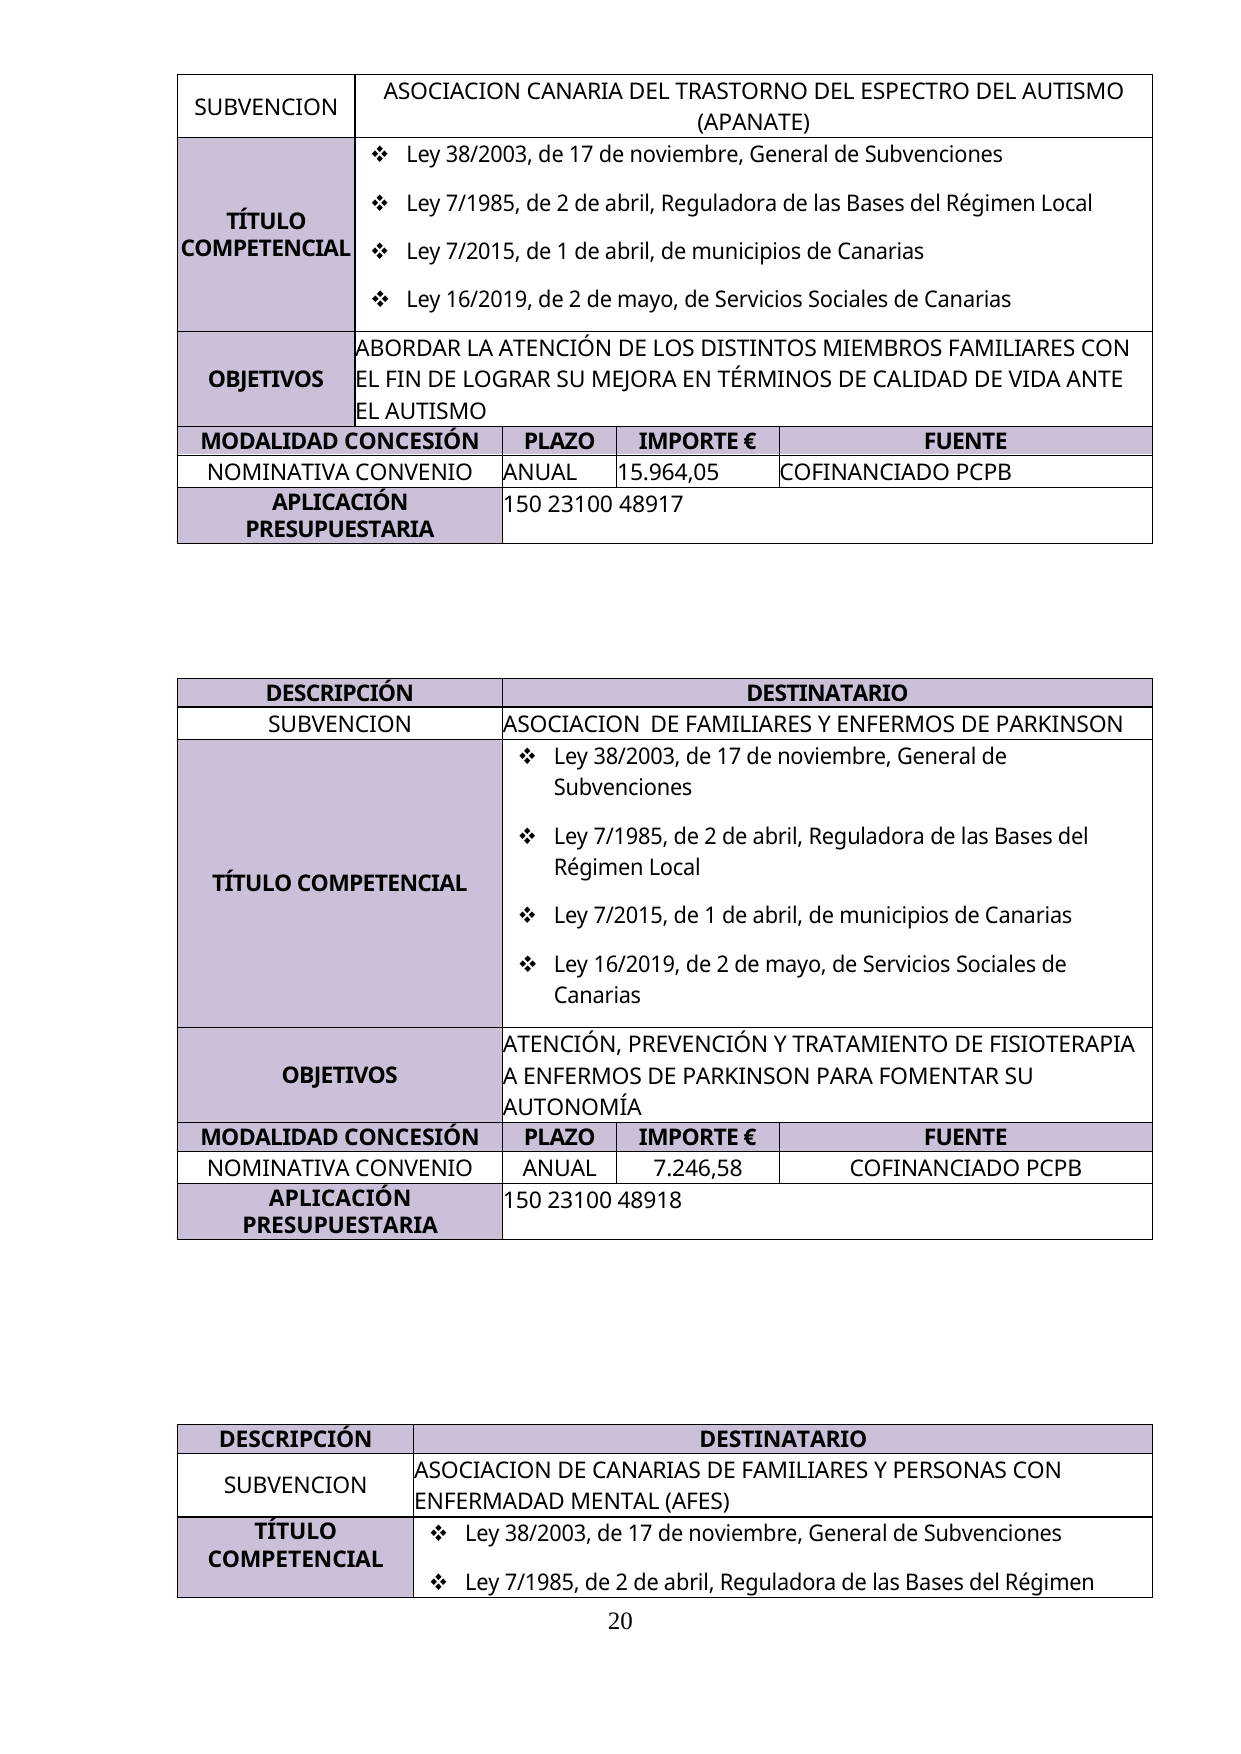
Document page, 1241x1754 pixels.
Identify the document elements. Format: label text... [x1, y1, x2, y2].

table_cell TÍTULO COMPETENCIAL [178, 740, 502, 1027]
table_cell ATENCIÓN, PREVENCIÓN Y TRATAMIENTO DE FISIOTERAPIA A ENFERMOS DE PARKINSON PARA FOMENTAR SU AUTONOMÍA [503, 1028, 1152, 1122]
table_header DESTINATARIO [503, 679, 1152, 706]
table_cell MODALIDAD CONCESIÓN [178, 1123, 502, 1151]
table_cell SUBVENCION [178, 708, 502, 739]
table_cell PLAZO [503, 427, 616, 454]
table_cell ASOCIACION CANARIA DEL TRASTORNO DEL ESPECTRO DEL AUTISMO (APANATE) [356, 75, 1152, 137]
table_cell PLAZO [503, 1123, 616, 1151]
table_cell NOMINATIVA CONVENIO [178, 456, 502, 487]
table_cell Ley 38/2003, de 17 de noviembre, General de Subvenciones Ley 7/1985, de 2 de abril, Reguladora de las Bases del Régimen Local Ley 7/2015, de 1 de abril, de municipios de Canarias Ley 16/2019, de 2 de mayo, de Servicios Sociales de Canarias [414, 1518, 1152, 1597]
table_cell 150 23100 48917 [503, 488, 1152, 543]
table_header DESCRIPCIÓN [178, 679, 502, 706]
table_cell 150 23100 48918 [503, 1184, 1152, 1239]
table_cell TÍTULO COMPETENCIAL [178, 1518, 413, 1597]
table_header DESTINATARIO [414, 1425, 1152, 1453]
table_cell NOMINATIVA CONVENIO [178, 1152, 502, 1183]
table_cell ASOCIACION DE CANARIAS DE FAMILIARES Y PERSONAS CON ENFERMADAD MENTAL (AFES) [414, 1454, 1152, 1516]
table_cell APLICACIÓN PRESUPUESTARIA [178, 488, 502, 543]
table_cell FUENTE [780, 427, 1152, 454]
table_cell IMPORTE € [617, 1123, 779, 1151]
table_cell OBJETIVOS [178, 1028, 502, 1122]
table_cell Ley 38/2003, de 17 de noviembre, General de Subvenciones Ley 7/1985, de 2 de abril, Reguladora de las Bases del Régimen Local Ley 7/2015, de 1 de abril, de municipios de Canarias Ley 16/2019, de 2 de mayo, de Servicios Sociales de Canarias [503, 740, 1152, 1027]
table_cell COFINANCIADO PCPB [780, 1152, 1152, 1183]
table_cell APLICACIÓN PRESUPUESTARIA [178, 1184, 502, 1239]
table_cell MODALIDAD CONCESIÓN [178, 427, 502, 454]
table_cell IMPORTE € [617, 427, 779, 454]
table_header DESCRIPCIÓN [178, 1425, 413, 1453]
table_cell SUBVENCION [178, 75, 354, 137]
table_cell COFINANCIADO PCPB [780, 456, 1152, 487]
table_cell OBJETIVOS [178, 332, 354, 426]
table_cell FUENTE [780, 1123, 1152, 1151]
table_cell SUBVENCION [178, 1454, 413, 1516]
table_cell TÍTULO COMPETENCIAL [178, 138, 354, 331]
table_cell ABORDAR LA ATENCIÓN DE LOS DISTINTOS MIEMBROS FAMILIARES CON EL FIN DE LOGRAR SU MEJORA EN TÉRMINOS DE CALIDAD DE VIDA ANTE EL AUTISMO [356, 332, 1152, 426]
table_cell ASOCIACION DE FAMILIARES Y ENFERMOS DE PARKINSON [503, 708, 1152, 739]
table_cell 7.246,58 [617, 1152, 779, 1183]
table_cell ANUAL [503, 456, 616, 487]
table_cell Ley 38/2003, de 17 de noviembre, General de Subvenciones Ley 7/1985, de 2 de abril, Reguladora de las Bases del Régimen Local Ley 7/2015, de 1 de abril, de municipios de Canarias Ley 16/2019, de 2 de mayo, de Servicios Sociales de Canarias [356, 138, 1152, 331]
table_cell 15.964,05 [617, 456, 779, 487]
table_cell ANUAL [503, 1152, 616, 1183]
